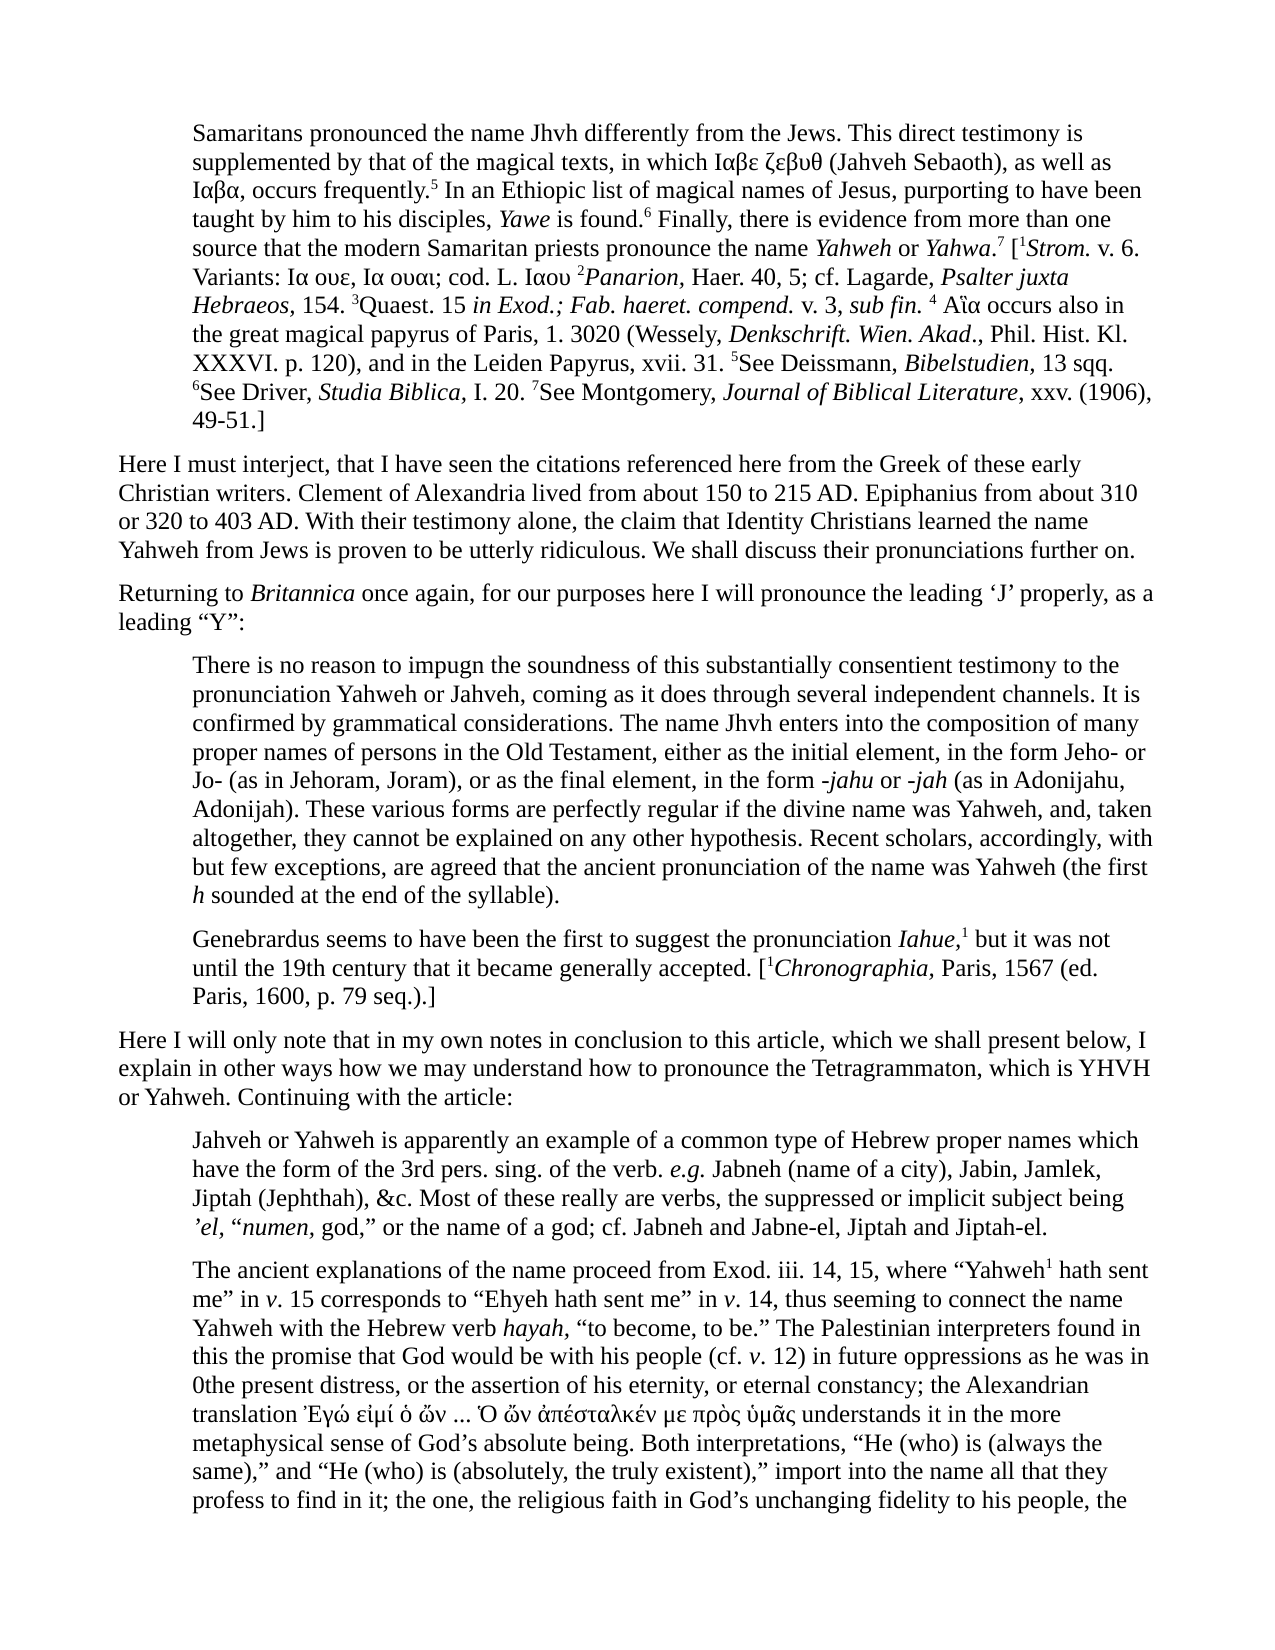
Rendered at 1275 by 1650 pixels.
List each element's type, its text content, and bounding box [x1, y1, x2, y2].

text The ancient explanations of the name proceed from Exod. iii. 14, 15, where “Yahweh1 hath sent me” in v. 15 corresponds to “Ehyeh hath sent me” in v. 14, thus seeming to connect the name Yahweh with the Hebrew verb hayah, “to become, to be.” The Palestinian interpreters found in this the promise that God would be with his people (cf. v. 12) in future oppressions as he was in 0the present distress, or the assertion of his eternity, or eternal constancy; the Alexandrian translation Ἐγώ εἰμί ὁ ὤν ... Ὁ ὤν ἀπέσταλκέν με πρὸς ὑμᾶς understands it in the more metaphysical sense of God’s absolute being. Both interpretations, “He (who) is (always the same),” and “He (who) is (absolutely, the truly existent),” import into the name all that they profess to find in it; the one, the religious faith in God’s unchanging fidelity to his people, the [192, 1255, 1157, 1514]
text Samaritans pronounced the name Jhvh differently from the Jews. This direct testimony is supplemented by that of the magical texts, in which Ιαβε ζεβυθ (Jahveh Sebaoth), as well as Ιαβα, occurs frequently.5 In an Ethiopic list of magical names of Jesus, purporting to have been taught by him to his disciples, Yawe is found.6 Finally, there is evidence from more than one source that the modern Samaritan priests pronounce the name Yahweh or Yahwa.7 [1Strom. v. 6. Variants: Ια ουε, Ια ουαι; cod. L. Ιαου 2Panarion, Haer. 40, 5; cf. Lagarde, Psalter juxta Hebraeos, 154. 3Quaest. 15 in Exod.; Fab. haeret. compend. v. 3, sub fin. 4 Αἳα occurs also in the great magical papyrus of Paris, 1. 3020 (Wessely, Denkschrift. Wien. Akad., Phil. Hist. Kl. XXXVI. p. 120), and in the Leiden Papyrus, xvii. 31. 5See Deissmann, Bibelstudien, 13 sqq. 6See Driver, Studia Biblica, I. 20. 7See Montgomery, Journal of Biblical Literature, xxv. (1906), 49-51.] [192, 118, 1157, 434]
text Returning to Britannica once again, for our purposes here I will pronounce the leading ‘J’ properly, as a leading “Y”: [118, 578, 1157, 636]
text Genebrardus seems to have been the first to suggest the pronunciation Iahue,1 but it was not until the 19th century that it became generally accepted. [1Chronographia, Paris, 1567 (ed. Paris, 1600, p. 79 seq.).] [192, 924, 1157, 1010]
text There is no reason to impugn the soundness of this substantially consentient testimony to the pronunciation Yahweh or Jahveh, coming as it does through several independent channels. It is confirmed by grammatical considerations. The name Jhvh enters into the composition of many proper names of persons in the Old Testament, either as the initial element, in the form Jeho- or Jo- (as in Jehoram, Joram), or as the final element, in the form -jahu or -jah (as in Adonijahu, Adonijah). These various forms are perfectly regular if the divine name was Yahweh, and, taken altogether, they cannot be explained on any other hypothesis. Recent scholars, accordingly, with but few exceptions, are agreed that the ancient pronunciation of the name was Yahweh (the first h sounded at the end of the syllable). [192, 651, 1157, 909]
text Here I will only note that in my own notes in conclusion to this article, which we shall present below, I explain in other ways how we may understand how to pronounce the Tetragrammaton, which is YHVH or Yahweh. Continuing with the article: [118, 1025, 1157, 1111]
text Jahveh or Yahweh is apparently an example of a common type of Hebrew proper names which have the form of the 3rd pers. sing. of the verb. e.g. Jabneh (name of a city), Jabin, Jamlek, Jiptah (Jephthah), &c. Most of these really are verbs, the suppressed or implicit subject being ’el, “numen, god,” or the name of a god; cf. Jabneh and Jabne-el, Jiptah and Jiptah-el. [192, 1126, 1157, 1241]
text Here I must interject, that I have seen the citations referenced here from the Greek of these early Christian writers. Clement of Alexandria lived from about 150 to 215 AD. Epiphanius from about 310 or 320 to 403 AD. With their testimony alone, the claim that Identity Christians learned the name Yahweh from Jews is proven to be utterly ridiculous. We shall discuss their pronunciations further on. [118, 449, 1157, 564]
